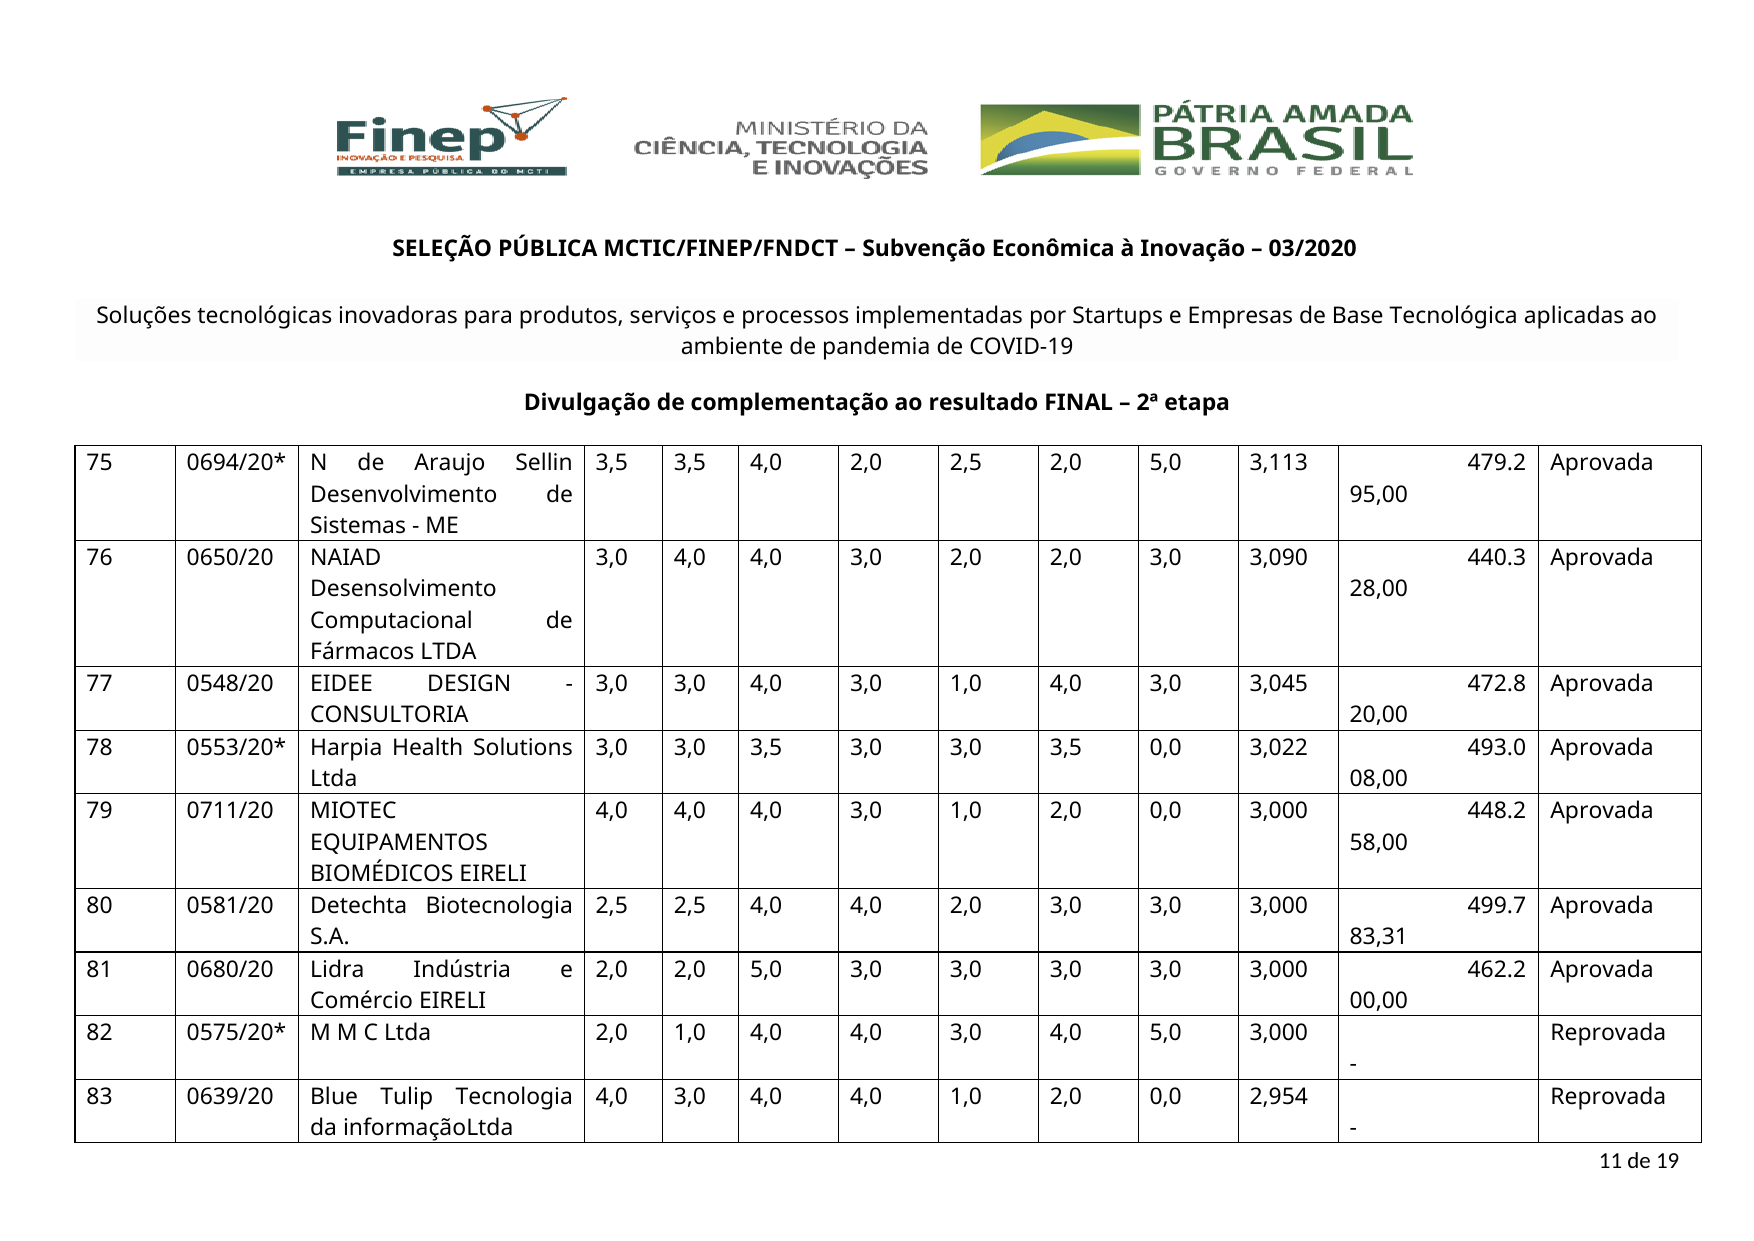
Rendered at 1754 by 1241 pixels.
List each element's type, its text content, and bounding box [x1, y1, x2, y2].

table_cell 2,5 [663, 889, 738, 951]
table_cell 79 [76, 794, 175, 888]
table_cell 448.258,00 [1339, 794, 1538, 888]
table_cell 3,0 [585, 541, 662, 666]
table_cell 2,0 [585, 1016, 662, 1078]
table_cell 499.783,31 [1339, 889, 1538, 951]
table_cell 0581/20 [176, 889, 298, 951]
table_cell 3,0 [839, 953, 938, 1015]
table_cell 3,0 [663, 731, 738, 793]
table_cell 82 [76, 1016, 175, 1078]
table_cell - [1339, 1080, 1538, 1142]
table_cell 3,0 [839, 541, 938, 666]
table_cell 1,0 [663, 1016, 738, 1078]
table_cell 4,0 [739, 667, 838, 729]
table_cell 3,5 [663, 446, 738, 540]
table_cell Aprovada [1539, 446, 1701, 540]
table_cell 479.295,00 [1339, 446, 1538, 540]
table_cell 2,0 [585, 953, 662, 1015]
table_cell 4,0 [739, 1080, 838, 1142]
table_cell 5,0 [1139, 446, 1238, 540]
table_cell 2,0 [939, 541, 1038, 666]
table_cell 3,090 [1239, 541, 1338, 666]
table_cell 4,0 [585, 1080, 662, 1142]
table_cell 3,000 [1239, 953, 1338, 1015]
table_cell 83 [76, 1080, 175, 1142]
table_cell 3,0 [1039, 953, 1138, 1015]
table_cell Aprovada [1539, 541, 1701, 666]
table_cell 3,113 [1239, 446, 1338, 540]
table_cell 3,0 [939, 953, 1038, 1015]
table_cell 2,954 [1239, 1080, 1338, 1142]
table_cell 2,5 [939, 446, 1038, 540]
table_cell 0575/20* [176, 1016, 298, 1078]
table_cell 0548/20 [176, 667, 298, 729]
table_cell 3,000 [1239, 794, 1338, 888]
table_cell 3,000 [1239, 1016, 1338, 1078]
table_cell 75 [76, 446, 175, 540]
table_cell 4,0 [739, 889, 838, 951]
table_cell NAIAD Desensolvimento Computacional de Fármacos LTDA [299, 541, 584, 666]
table_cell 3,0 [1139, 541, 1238, 666]
table_cell 3,0 [839, 794, 938, 888]
table_cell 3,0 [839, 731, 938, 793]
table_cell Reprovada [1539, 1016, 1701, 1078]
table_cell Aprovada [1539, 731, 1701, 793]
table_cell 3,0 [939, 731, 1038, 793]
table_cell 1,0 [939, 1080, 1038, 1142]
table_cell 4,0 [1039, 1016, 1138, 1078]
table_cell 3,000 [1239, 889, 1338, 951]
table_cell 76 [76, 541, 175, 666]
table_cell 4,0 [839, 889, 938, 951]
table_cell 3,5 [1039, 731, 1138, 793]
table_cell 4,0 [739, 446, 838, 540]
table_cell 4,0 [663, 541, 738, 666]
table_cell 3,0 [1139, 889, 1238, 951]
table_cell 3,022 [1239, 731, 1338, 793]
table_cell Aprovada [1539, 667, 1701, 729]
table_cell M M C Ltda [299, 1016, 584, 1078]
table_cell 2,0 [1039, 541, 1138, 666]
table_cell Lidra Indústria e Comércio EIRELI [299, 953, 584, 1015]
table_cell 4,0 [585, 794, 662, 888]
table_cell 0639/20 [176, 1080, 298, 1142]
table_cell 0,0 [1139, 794, 1238, 888]
table_cell 3,0 [839, 667, 938, 729]
table_cell 2,0 [939, 889, 1038, 951]
table_cell 2,0 [1039, 794, 1138, 888]
table_cell 3,0 [663, 1080, 738, 1142]
table_cell 462.200,00 [1339, 953, 1538, 1015]
table_cell 78 [76, 731, 175, 793]
table_cell Reprovada [1539, 1080, 1701, 1142]
table_cell 3,045 [1239, 667, 1338, 729]
table_cell 2,0 [839, 446, 938, 540]
table_cell 3,0 [939, 1016, 1038, 1078]
table_cell 4,0 [739, 541, 838, 666]
table_cell MIOTEC EQUIPAMENTOS BIOMÉDICOS EIRELI [299, 794, 584, 888]
table_cell 3,0 [663, 667, 738, 729]
table_cell N de Araujo Sellin Desenvolvimento de Sistemas - ME [299, 446, 584, 540]
table_cell 4,0 [739, 794, 838, 888]
table_cell 2,0 [663, 953, 738, 1015]
table_cell 4,0 [739, 1016, 838, 1078]
table_cell 472.820,00 [1339, 667, 1538, 729]
table_cell 77 [76, 667, 175, 729]
table_cell Harpia Health Solutions Ltda [299, 731, 584, 793]
table_cell 80 [76, 889, 175, 951]
table_cell 0553/20* [176, 731, 298, 793]
table_cell - [1339, 1016, 1538, 1078]
table_cell 0680/20 [176, 953, 298, 1015]
table_cell 5,0 [739, 953, 838, 1015]
table_cell 0650/20 [176, 541, 298, 666]
table_cell 2,5 [585, 889, 662, 951]
table_cell 0694/20* [176, 446, 298, 540]
table_cell 0711/20 [176, 794, 298, 888]
table_cell Aprovada [1539, 953, 1701, 1015]
table_cell 2,0 [1039, 1080, 1138, 1142]
table_cell 3,5 [585, 446, 662, 540]
table_cell 1,0 [939, 667, 1038, 729]
table_cell EIDEE DESIGN - CONSULTORIA [299, 667, 584, 729]
table_cell 0,0 [1139, 731, 1238, 793]
table_cell 4,0 [1039, 667, 1138, 729]
table_cell 1,0 [939, 794, 1038, 888]
table_cell 3,0 [585, 667, 662, 729]
table_cell 3,0 [1039, 889, 1138, 951]
table_cell Blue Tulip Tecnologia da informaçãoLtda [299, 1080, 584, 1142]
table_cell 81 [76, 953, 175, 1015]
table_cell 3,0 [585, 731, 662, 793]
table_cell 0,0 [1139, 1080, 1238, 1142]
table_cell 4,0 [663, 794, 738, 888]
table_cell Aprovada [1539, 889, 1701, 951]
table_cell 493.008,00 [1339, 731, 1538, 793]
table_cell 3,5 [739, 731, 838, 793]
table_cell 3,0 [1139, 953, 1238, 1015]
table_cell 3,0 [1139, 667, 1238, 729]
table_cell 4,0 [839, 1080, 938, 1142]
table_cell 440.328,00 [1339, 541, 1538, 666]
table_cell 5,0 [1139, 1016, 1238, 1078]
table_cell 2,0 [1039, 446, 1138, 540]
table_cell 4,0 [839, 1016, 938, 1078]
table_cell Detechta Biotecnologia S.A. [299, 889, 584, 951]
table_cell Aprovada [1539, 794, 1701, 888]
